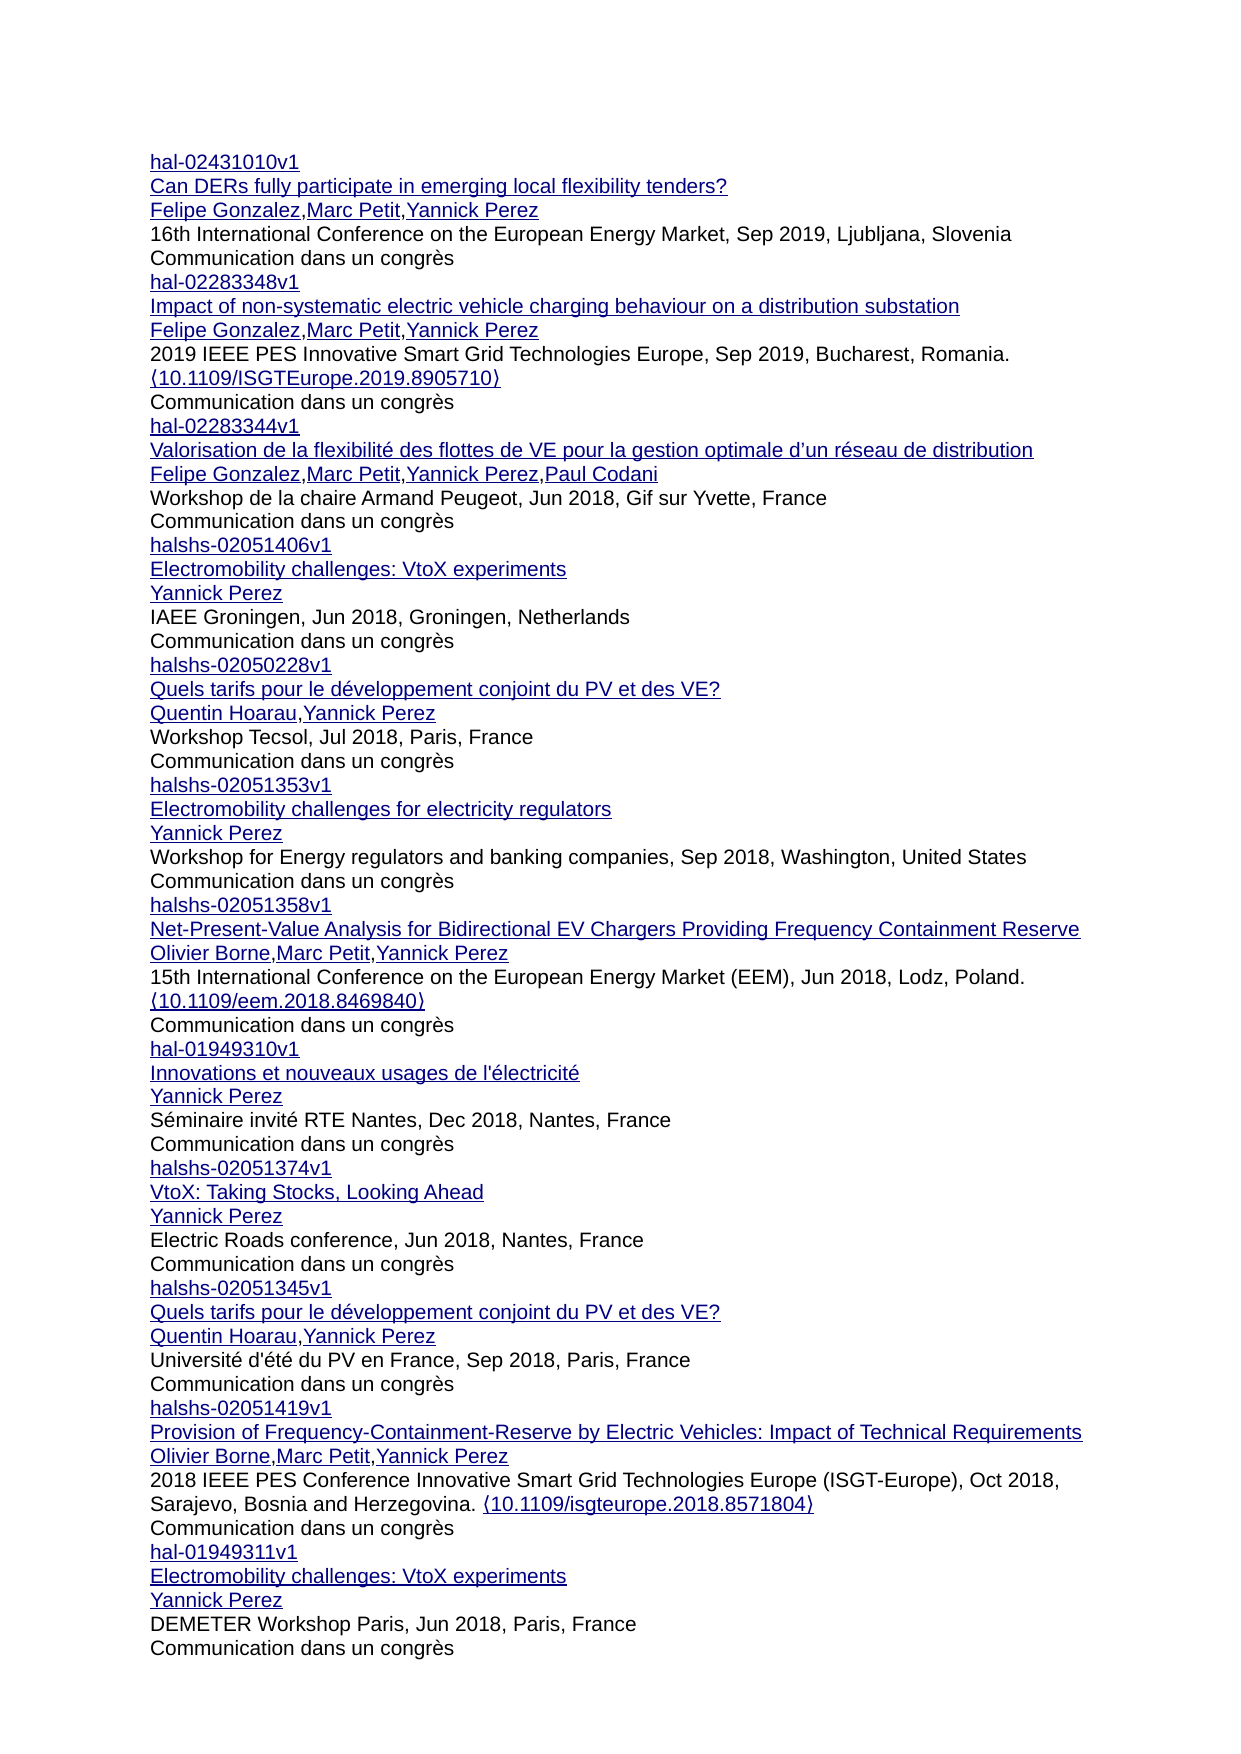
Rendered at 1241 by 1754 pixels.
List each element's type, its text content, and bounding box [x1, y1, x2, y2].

table_cell Electromobility challenges for electricity regulators Yannick Perez Workshop for Energy regulators and banking companies, Sep 2018, Washington, United States Communication dans un congrès halshs-02051358v1 [150, 797, 1090, 917]
table_cell Electromobility challenges: VtoX experiments Yannick Perez DEMETER Workshop Paris, Jun 2018, Paris, France Communication dans un congrès [150, 1564, 1090, 1659]
table_cell Impact of non-systematic electric vehicle charging behaviour on a distribution substation Felipe Gonzalez,Marc Petit,Yannick Perez 2019 IEEE PES Innovative Smart Grid Technologies Europe, Sep 2019, Bucharest, Romania. ⟨10.1109/ISGTEurope.2019.8905710⟩ Communication dans un congrès hal-02283344v1 [150, 294, 1090, 437]
table_cell Provision of Frequency-Containment-Reserve by Electric Vehicles: Impact of Technical Requirements Olivier Borne,Marc Petit,Yannick Perez 2018 IEEE PES Conference Innovative Smart Grid Technologies Europe (ISGT-Europe), Oct 2018, Sarajevo, Bosnia and Herzegovina. ⟨10.1109/isgteurope.2018.8571804⟩ Communication dans un congrès hal-01949311v1 [150, 1420, 1090, 1563]
table_cell Electromobility challenges: VtoX experiments Yannick Perez IAEE Groningen, Jun 2018, Groningen, Netherlands Communication dans un congrès halshs-02050228v1 [150, 557, 1090, 677]
table_cell Quels tarifs pour le développement conjoint du PV et des VE? Quentin Hoarau,Yannick Perez Université d'été du PV en France, Sep 2018, Paris, France Communication dans un congrès halshs-02051419v1 [150, 1300, 1090, 1420]
table_cell Net-Present-Value Analysis for Bidirectional EV Chargers Providing Frequency Containment Reserve Olivier Borne,Marc Petit,Yannick Perez 15th International Conference on the European Energy Market (EEM), Jun 2018, Lodz, Poland. ⟨10.1109/eem.2018.8469840⟩ Communication dans un congrès hal-01949310v1 [150, 917, 1090, 1060]
table_cell Innovations et nouveaux usages de l'électricité Yannick Perez Séminaire invité RTE Nantes, Dec 2018, Nantes, France Communication dans un congrès halshs-02051374v1 [150, 1060, 1090, 1180]
table_cell VtoX: Taking Stocks, Looking Ahead Yannick Perez Electric Roads conference, Jun 2018, Nantes, France Communication dans un congrès halshs-02051345v1 [150, 1180, 1090, 1300]
table_cell hal-02431010v1 [150, 150, 1090, 174]
table_cell Valorisation de la flexibilité des flottes de VE pour la gestion optimale d’un réseau de distribution Felipe Gonzalez,Marc Petit,Yannick Perez,Paul Codani Workshop de la chaire Armand Peugeot, Jun 2018, Gif sur Yvette, France Communication dans un congrès halshs-02051406v1 [150, 438, 1090, 557]
table_cell Can DERs fully participate in emerging local flexibility tenders? Felipe Gonzalez,Marc Petit,Yannick Perez 16th International Conference on the European Energy Market, Sep 2019, Ljubljana, Slovenia Communication dans un congrès hal-02283348v1 [150, 174, 1090, 294]
table_cell Quels tarifs pour le développement conjoint du PV et des VE? Quentin Hoarau,Yannick Perez Workshop Tecsol, Jul 2018, Paris, France Communication dans un congrès halshs-02051353v1 [150, 677, 1090, 797]
